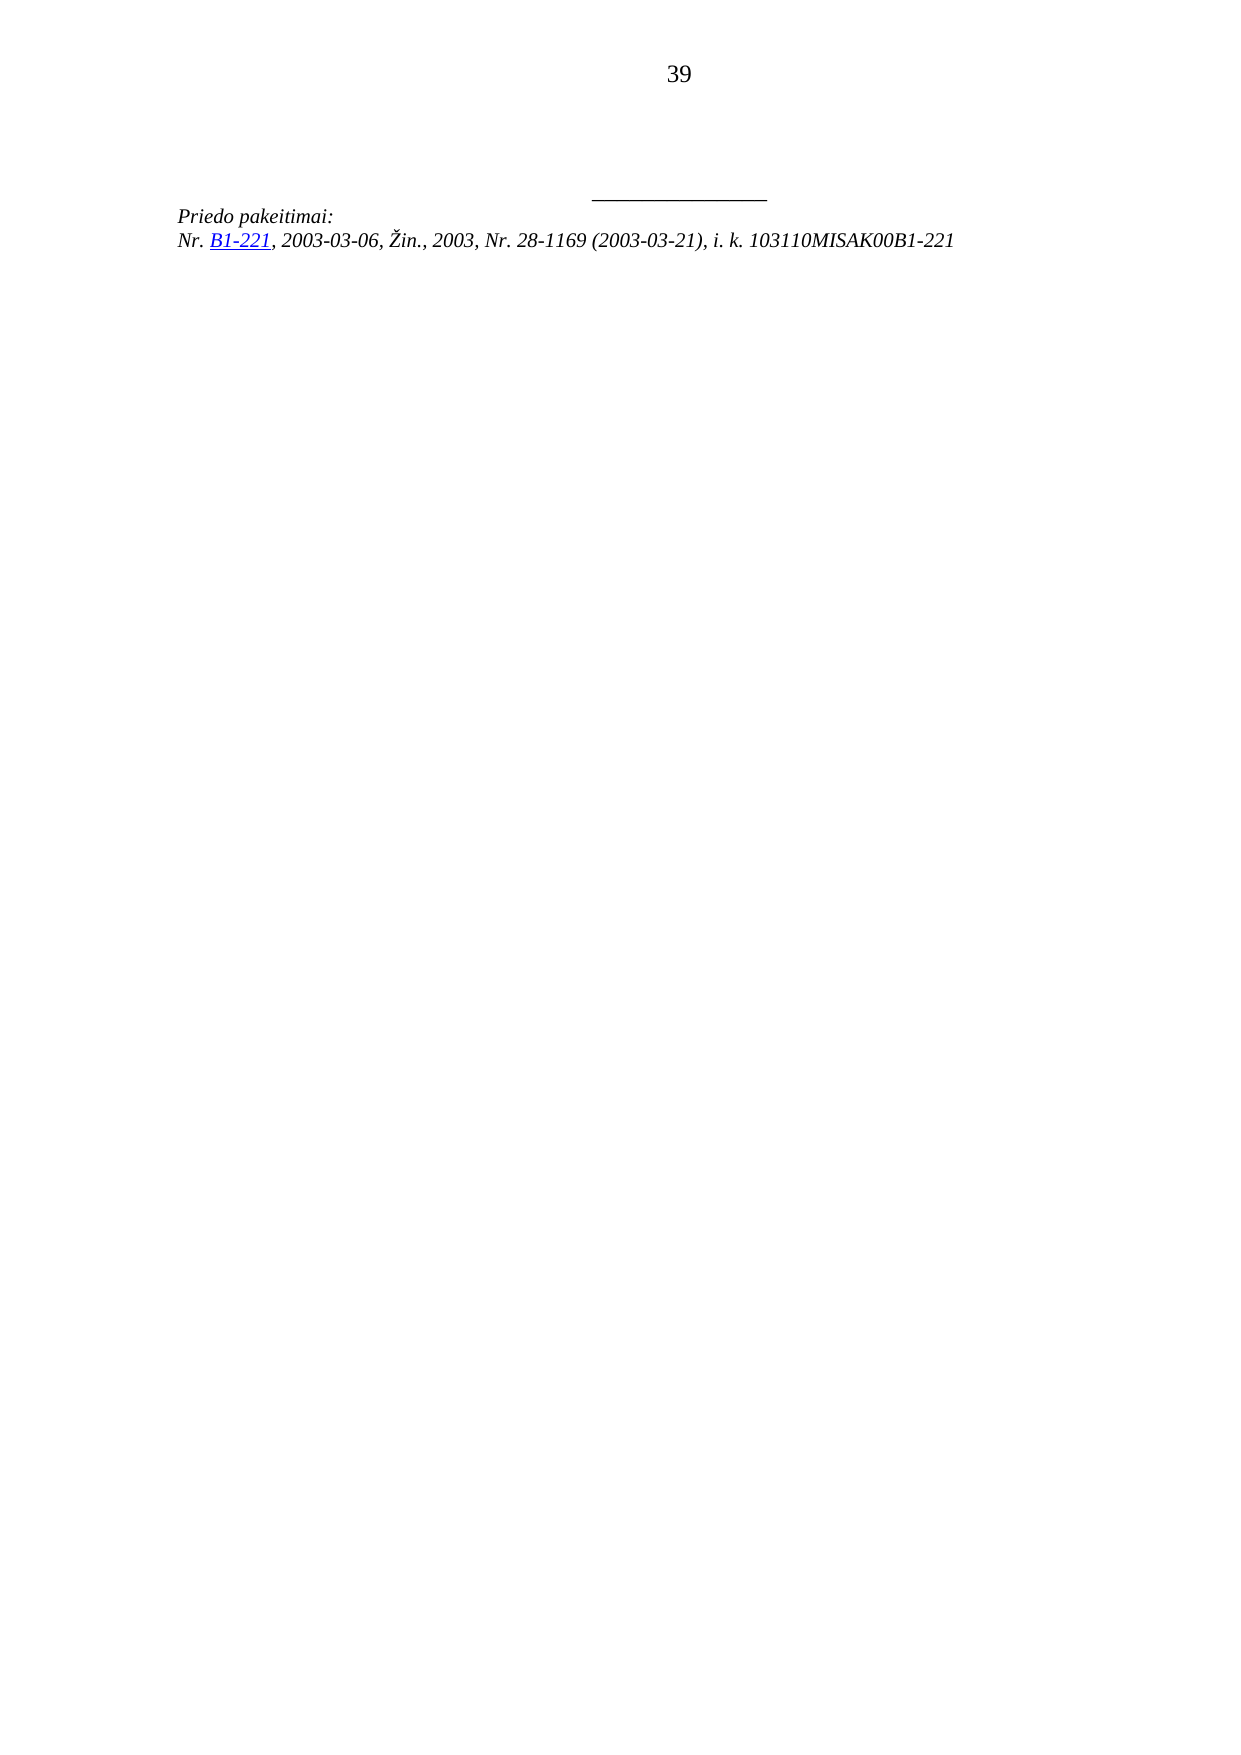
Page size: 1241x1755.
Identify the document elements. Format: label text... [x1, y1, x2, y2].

text Nr. B1-221, 2003-03-06, Žin., 2003, Nr. 28-1169 (2003-03-21), i. k. 103110MISAK00B1-221 [177, 228, 1181, 252]
text Priedo pakeitimai: [177, 204, 1181, 228]
text ______________ [177, 176, 1181, 204]
